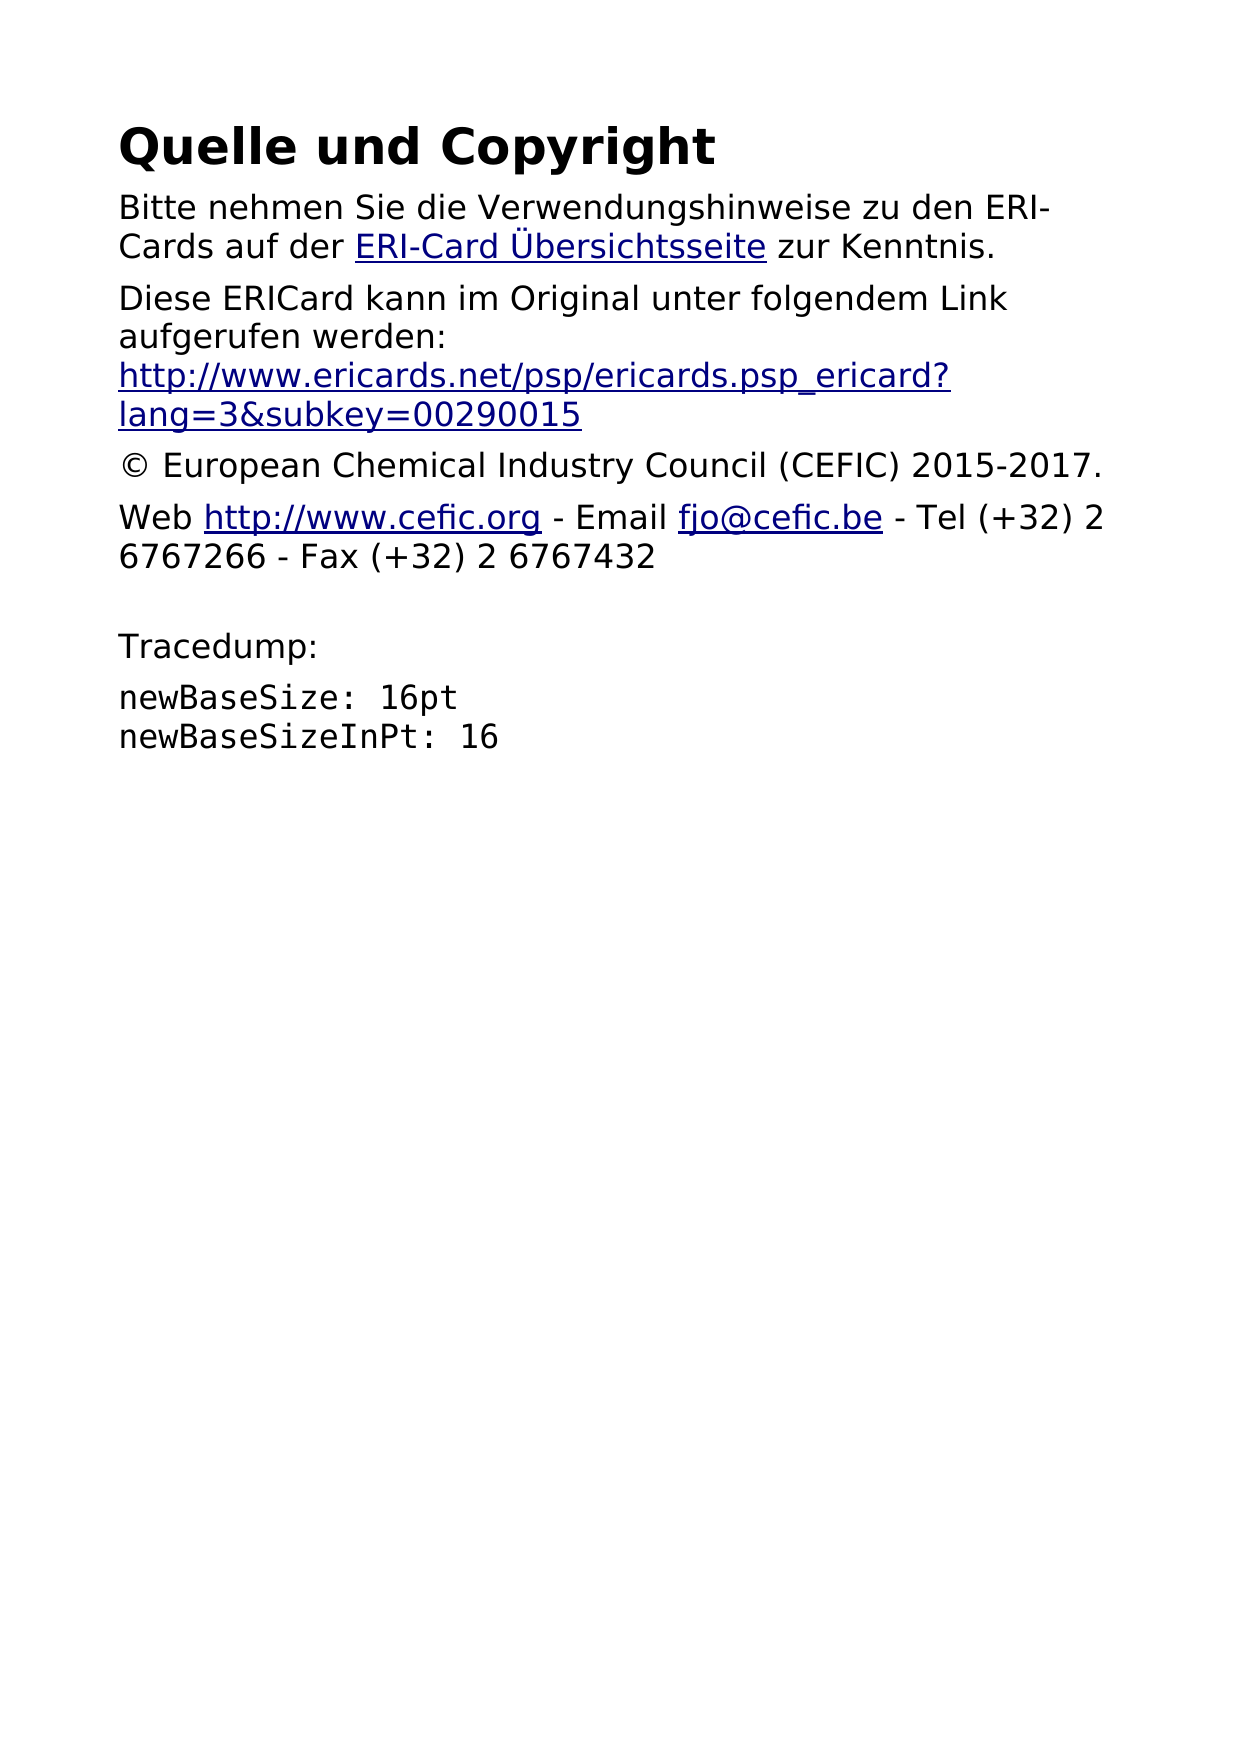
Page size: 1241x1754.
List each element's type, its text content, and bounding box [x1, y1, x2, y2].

text Tracedump: [118, 588, 1122, 666]
text Bitte nehmen Sie die Verwendungshinweise zu den ERI-Cards auf der ERI-Card Übersichtsseite zur Kenntnis. [118, 189, 1122, 267]
subtitle Quelle und Copyright [118, 118, 1122, 176]
text Diese ERICard kann im Original unter folgendem Link aufgerufen werden: http://www.ericards.net/psp/ericards.psp_ericard?lang=3&subkey=00290015 [118, 279, 1122, 434]
text newBaseSize: 16pt newBaseSizeInPt: 16 [118, 679, 1122, 756]
text Web http://www.cefic.org - Email fjo@cefic.be - Tel (+32) 2 6767266 - Fax (+32) 2 6767432 [118, 498, 1122, 576]
text © European Chemical Industry Council (CEFIC) 2015-2017. [118, 447, 1122, 486]
